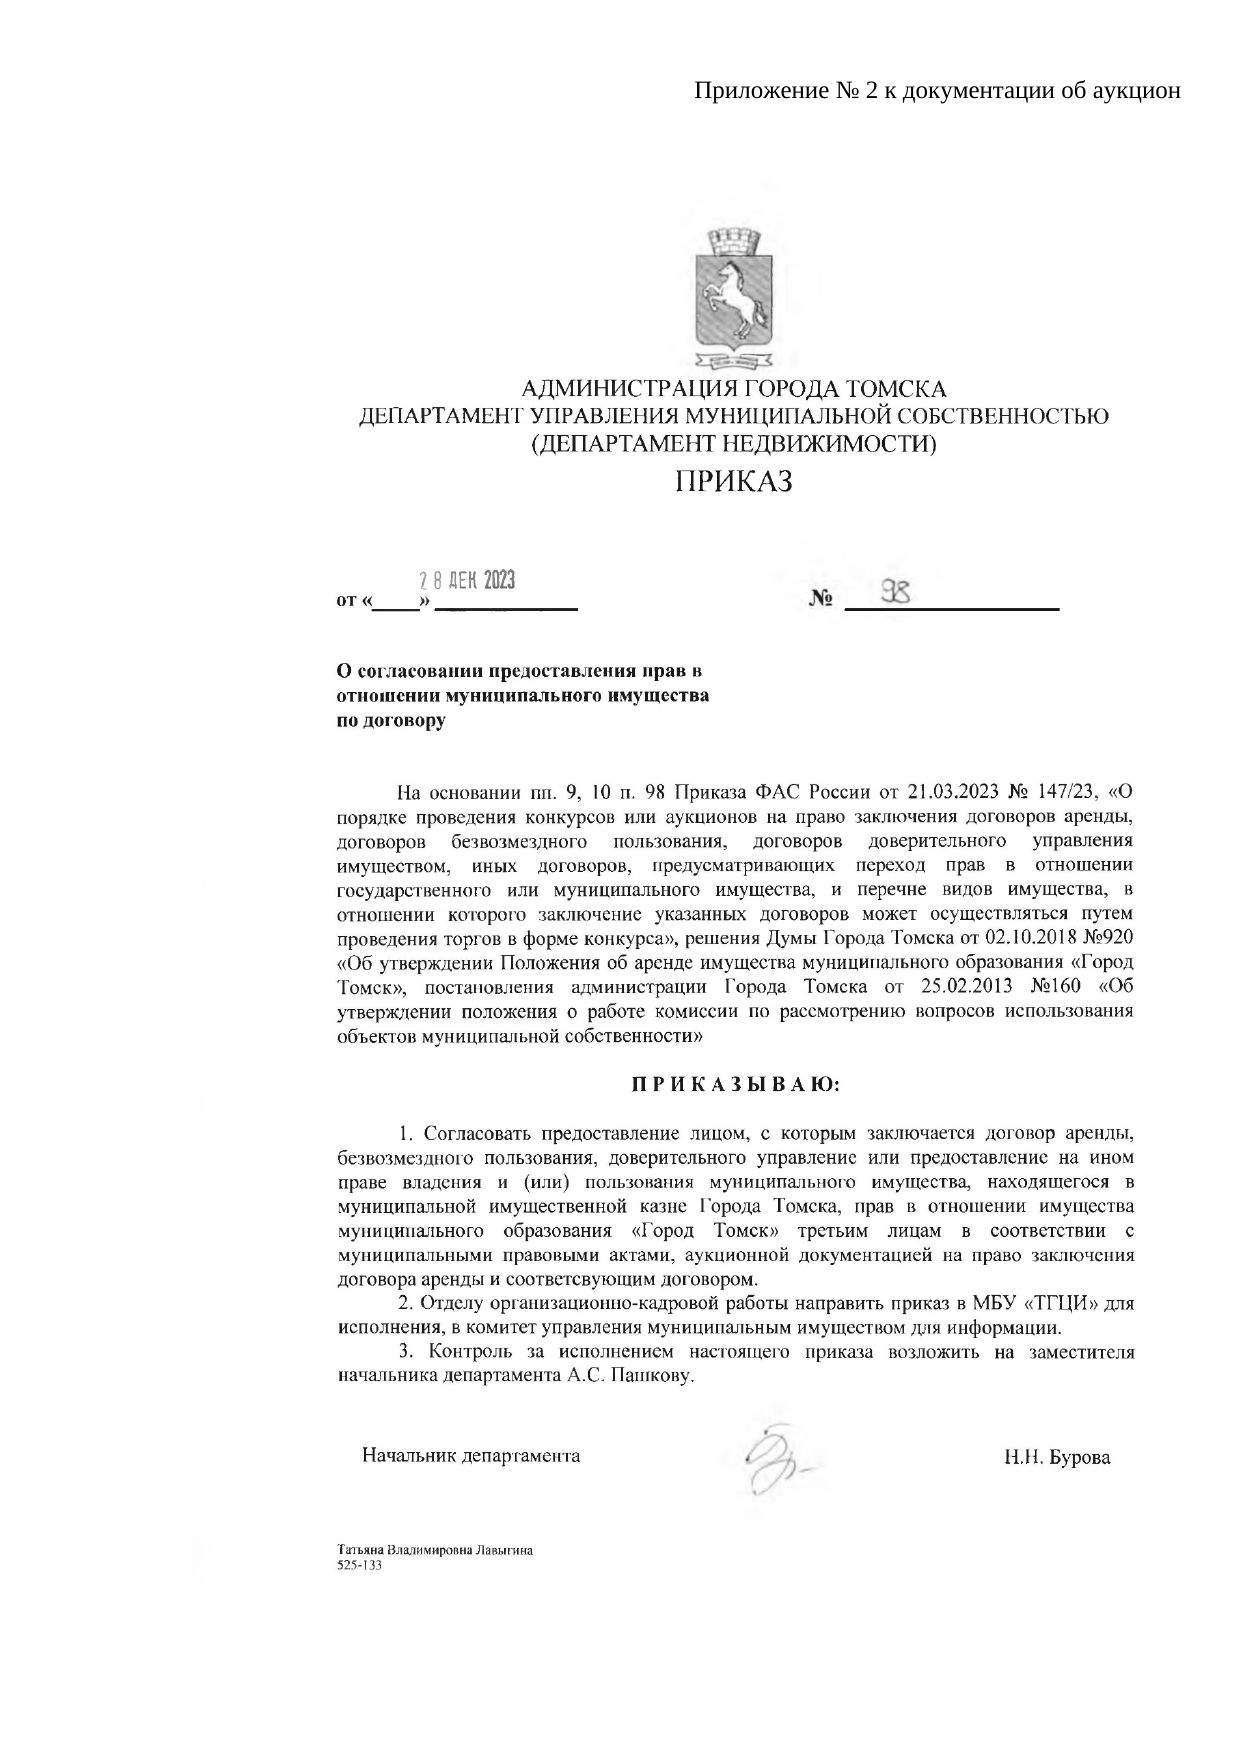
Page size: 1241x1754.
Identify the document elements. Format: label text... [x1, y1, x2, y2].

text Приложение № 2 к документации об аукцион [118, 75, 1181, 104]
